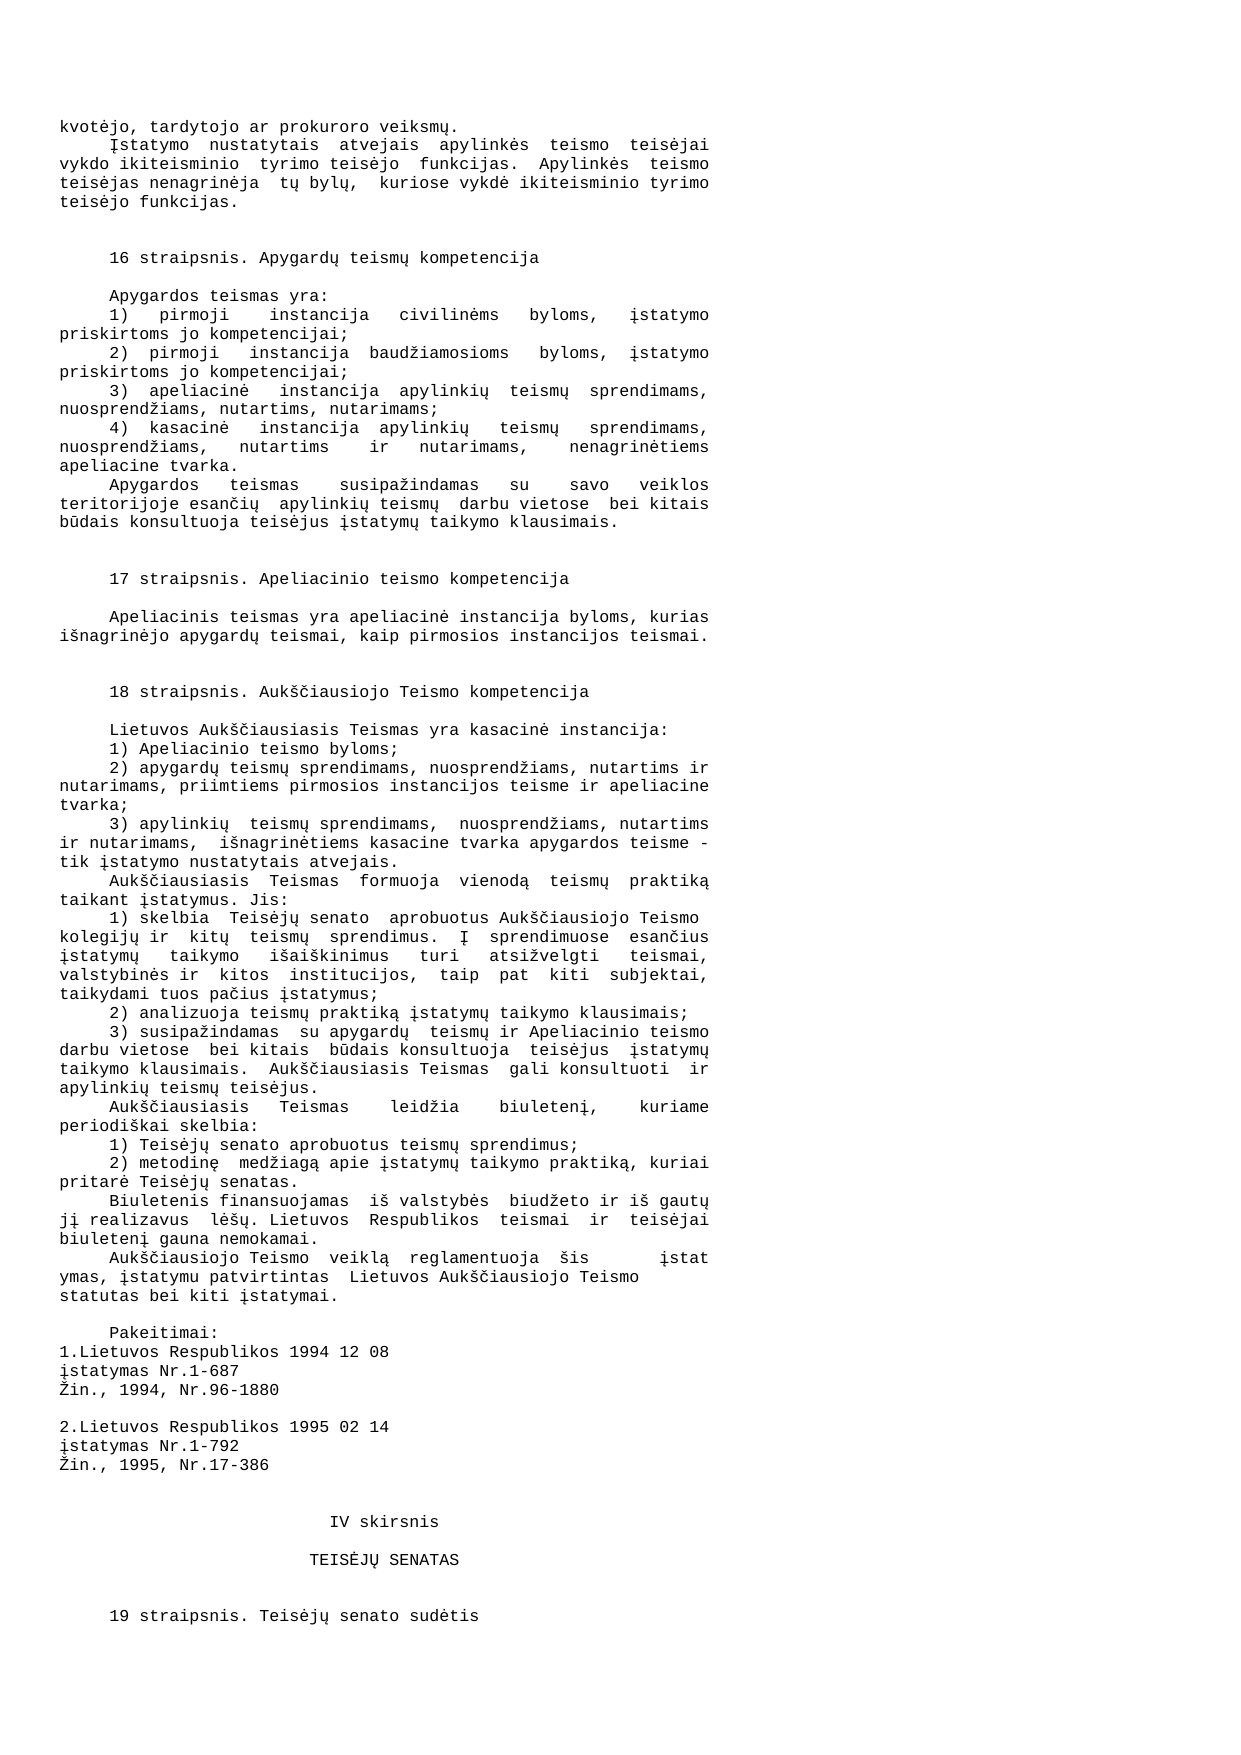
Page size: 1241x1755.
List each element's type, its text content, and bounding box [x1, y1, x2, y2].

text teritorijoje esančių apylinkių teismų darbu vietose bei kitais [59, 495, 1122, 514]
text 1) skelbia Teisėjų senato aprobuotus Aukščiausiojo Teismo [59, 910, 1122, 929]
text kvotėjo, tardytojo ar prokuroro veiksmų. [59, 118, 1122, 137]
text 19 straipsnis. Teisėjų senato sudėtis [59, 1608, 1122, 1626]
text 1) Teisėjų senato aprobuotus teismų sprendimus; [59, 1136, 1122, 1155]
text Apygardos teismas susipažindamas su savo veiklos [59, 476, 1122, 495]
text įstatymų taikymo išaiškinimus turi atsižvelgti teismai, [59, 948, 1122, 967]
text Lietuvos Aukščiausiasis Teismas yra kasacinė instancija: [59, 721, 1122, 740]
text Apeliacinis teismas yra apeliacinė instancija byloms, kurias [59, 608, 1122, 627]
text 3) apylinkių teismų sprendimams, nuosprendžiams, nutartims [59, 816, 1122, 834]
text ir nutarimams, išnagrinėtiems kasacine tvarka apygardos teisme - [59, 834, 1122, 853]
text tvarka; [59, 797, 1122, 816]
text 2) pirmoji instancija baudžiamosioms byloms, įstatymo [59, 344, 1122, 363]
text Aukščiausiojo Teismo veiklą reglamentuoja šis įstat [59, 1249, 1122, 1268]
text 1) Apeliacinio teismo byloms; [59, 740, 1122, 759]
text įstatymas Nr.1-792 [59, 1438, 1122, 1457]
text nuosprendžiams, nutartims ir nutarimams, nenagrinėtiems [59, 439, 1122, 457]
text teisėjo funkcijas. [59, 193, 1122, 212]
text jį realizavus lėšų. Lietuvos Respublikos teismai ir teisėjai [59, 1212, 1122, 1231]
text apeliacine tvarka. [59, 457, 1122, 476]
text priskirtoms jo kompetencijai; [59, 363, 1122, 382]
text apylinkių teismų teisėjus. [59, 1080, 1122, 1098]
text IV skirsnis [59, 1513, 1122, 1532]
text 2) analizuoja teismų praktiką įstatymų taikymo klausimais; [59, 1004, 1122, 1023]
text priskirtoms jo kompetencijai; [59, 326, 1122, 344]
text Žin., 1995, Nr.17-386 [59, 1457, 1122, 1476]
text 3) apeliacinė instancija apylinkių teismų sprendimams, [59, 382, 1122, 401]
text ymas, įstatymu patvirtintas Lietuvos Aukščiausiojo Teismo [59, 1268, 1122, 1287]
text valstybinės ir kitos institucijos, taip pat kiti subjektai, [59, 967, 1122, 985]
text Aukščiausiasis Teismas leidžia biuletenį, kuriame [59, 1098, 1122, 1117]
text 2.Lietuvos Respublikos 1995 02 14 [59, 1419, 1122, 1438]
text 2) metodinę medžiagą apie įstatymų taikymo praktiką, kuriai [59, 1155, 1122, 1174]
text 17 straipsnis. Apeliacinio teismo kompetencija [59, 571, 1122, 589]
text Pakeitimai: [59, 1325, 1122, 1344]
text taikant įstatymus. Jis: [59, 891, 1122, 910]
text nuosprendžiams, nutartims, nutarimams; [59, 401, 1122, 420]
text 1) pirmoji instancija civilinėms byloms, įstatymo [59, 307, 1122, 326]
text taikydami tuos pačius įstatymus; [59, 985, 1122, 1004]
text taikymo klausimais. Aukščiausiasis Teismas gali konsultuoti ir [59, 1061, 1122, 1080]
text įstatymas Nr.1-687 [59, 1362, 1122, 1381]
text Žin., 1994, Nr.96-1880 [59, 1381, 1122, 1400]
text išnagrinėjo apygardų teismai, kaip pirmosios instancijos teismai. [59, 627, 1122, 646]
text periodiškai skelbia: [59, 1117, 1122, 1136]
text Apygardos teismas yra: [59, 288, 1122, 307]
text darbu vietose bei kitais būdais konsultuoja teisėjus įstatymų [59, 1042, 1122, 1061]
text Biuletenis finansuojamas iš valstybės biudžeto ir iš gautų [59, 1193, 1122, 1212]
text 16 straipsnis. Apygardų teismų kompetencija [59, 250, 1122, 269]
text 3) susipažindamas su apygardų teismų ir Apeliacinio teismo [59, 1023, 1122, 1042]
text 1.Lietuvos Respublikos 1994 12 08 [59, 1344, 1122, 1362]
text TEISĖJŲ SENATAS [59, 1551, 1122, 1570]
text pritarė Teisėjų senatas. [59, 1174, 1122, 1193]
text 2) apygardų teismų sprendimams, nuosprendžiams, nutartims ir [59, 759, 1122, 778]
text 4) kasacinė instancija apylinkių teismų sprendimams, [59, 420, 1122, 439]
text tik įstatymo nustatytais atvejais. [59, 853, 1122, 872]
text nutarimams, priimtiems pirmosios instancijos teisme ir apeliacine [59, 778, 1122, 797]
text kolegijų ir kitų teismų sprendimus. Į sprendimuose esančius [59, 929, 1122, 948]
text būdais konsultuoja teisėjus įstatymų taikymo klausimais. [59, 514, 1122, 533]
text Aukščiausiasis Teismas formuoja vienodą teismų praktiką [59, 872, 1122, 891]
text biuletenį gauna nemokamai. [59, 1231, 1122, 1249]
text statutas bei kiti įstatymai. [59, 1287, 1122, 1306]
text 18 straipsnis. Aukščiausiojo Teismo kompetencija [59, 684, 1122, 703]
text vykdo ikiteisminio tyrimo teisėjo funkcijas. Apylinkės teismo [59, 156, 1122, 175]
text teisėjas nenagrinėja tų bylų, kuriose vykdė ikiteisminio tyrimo [59, 175, 1122, 193]
text Įstatymo nustatytais atvejais apylinkės teismo teisėjai [59, 137, 1122, 156]
